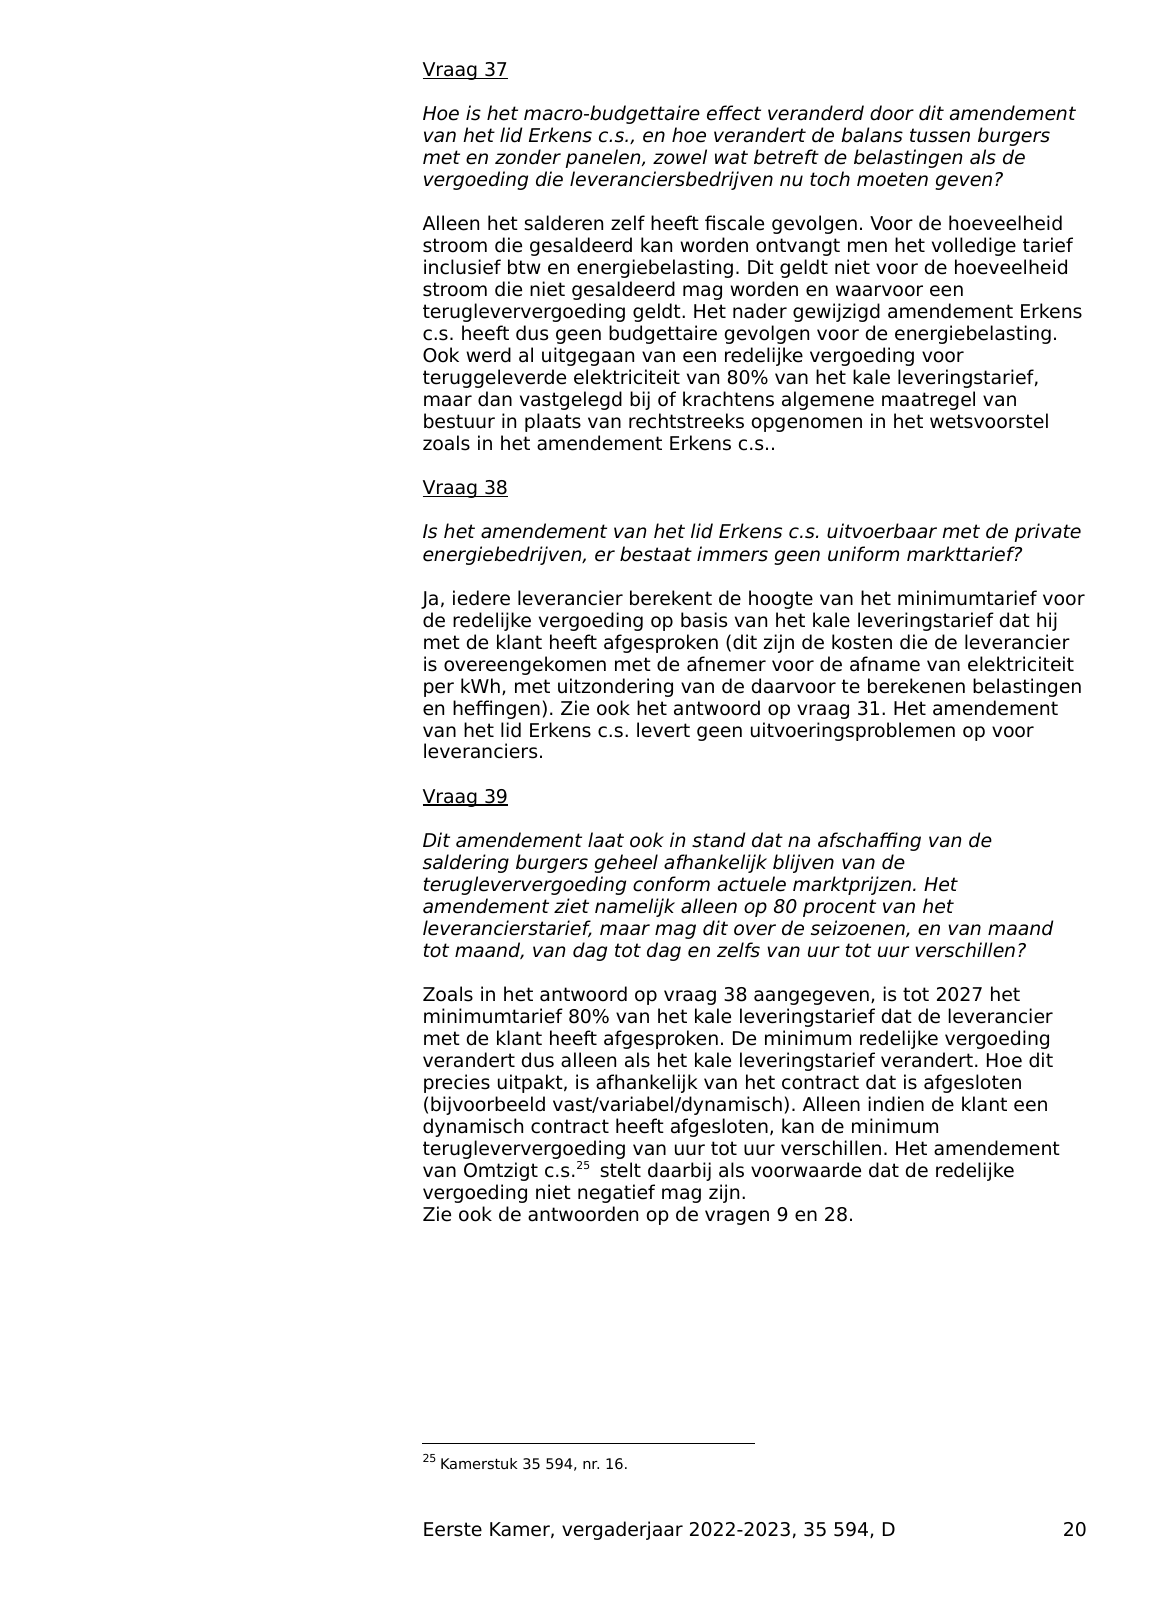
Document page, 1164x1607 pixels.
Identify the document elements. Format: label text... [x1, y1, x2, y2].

subtitle Vraag 38 [422, 477, 1087, 499]
text Ja, iedere leverancier berekent de hoogte van het minimumtarief voor de redelijke vergoeding op basis van het kale leveringstarief dat hij met de klant heeft afgesproken (dit zijn de kosten die de leverancier is overeengekomen met de afnemer voor de afname van elektriciteit per kWh, met uitzondering van de daarvoor te berekenen belastingen en heffingen). Zie ook het antwoord op vraag 31. Het amendement van het lid Erkens c.s. levert geen uitvoeringsproblemen op voor leveranciers. [422, 588, 1087, 763]
subtitle Vraag 39 [422, 786, 1087, 808]
text Dit amendement laat ook in stand dat na afschaffing van de saldering burgers geheel afhankelijk blijven van de terugleververgoeding conform actuele marktprijzen. Het amendement ziet namelijk alleen op 80 procent van het leverancierstarief, maar mag dit over de seizoenen, en van maand tot maand, van dag tot dag en zelfs van uur tot uur verschillen? [422, 830, 1087, 962]
text Alleen het salderen zelf heeft fiscale gevolgen. Voor de hoeveelheid stroom die gesaldeerd kan worden ontvangt men het volledige tarief inclusief btw en energiebelasting. Dit geldt niet voor de hoeveelheid stroom die niet gesaldeerd mag worden en waarvoor een terugleververgoeding geldt. Het nader gewijzigd amendement Erkens c.s. heeft dus geen budgettaire gevolgen voor de energiebelasting. Ook werd al uitgegaan van een redelijke vergoeding voor teruggeleverde elektriciteit van 80% van het kale leveringstarief, maar dan vastgelegd bij of krachtens algemene maatregel van bestuur in plaats van rechtstreeks opgenomen in het wetsvoorstel zoals in het amendement Erkens c.s.. [422, 213, 1087, 455]
subtitle Vraag 37 [422, 59, 1087, 81]
text Hoe is het macro-budgettaire effect veranderd door dit amendement van het lid Erkens c.s., en hoe verandert de balans tussen burgers met en zonder panelen, zowel wat betreft de belastingen als de vergoeding die leveranciersbedrijven nu toch moeten geven? [422, 103, 1087, 191]
text Is het amendement van het lid Erkens c.s. uitvoerbaar met de private energiebedrijven, er bestaat immers geen uniform markttarief? [422, 521, 1087, 565]
text Kamerstuk 35 594, nr. 16. [422, 1452, 1087, 1474]
text Zie ook de antwoorden op de vragen 9 en 28. [422, 1204, 1087, 1226]
text Zoals in het antwoord op vraag 38 aangegeven, is tot 2027 het minimumtarief 80% van het kale leveringstarief dat de leverancier met de klant heeft afgesproken. De minimum redelijke vergoeding verandert dus alleen als het kale leveringstarief verandert. Hoe dit precies uitpakt, is afhankelijk van het contract dat is afgesloten (bijvoorbeeld vast/variabel/dynamisch). Alleen indien de klant een dynamisch contract heeft afgesloten, kan de minimum terugleververgoeding van uur tot uur verschillen. Het amendement van Omtzigt c.s. stelt daarbij als voorwaarde dat de redelijke vergoeding niet negatief mag zijn. [422, 984, 1087, 1204]
